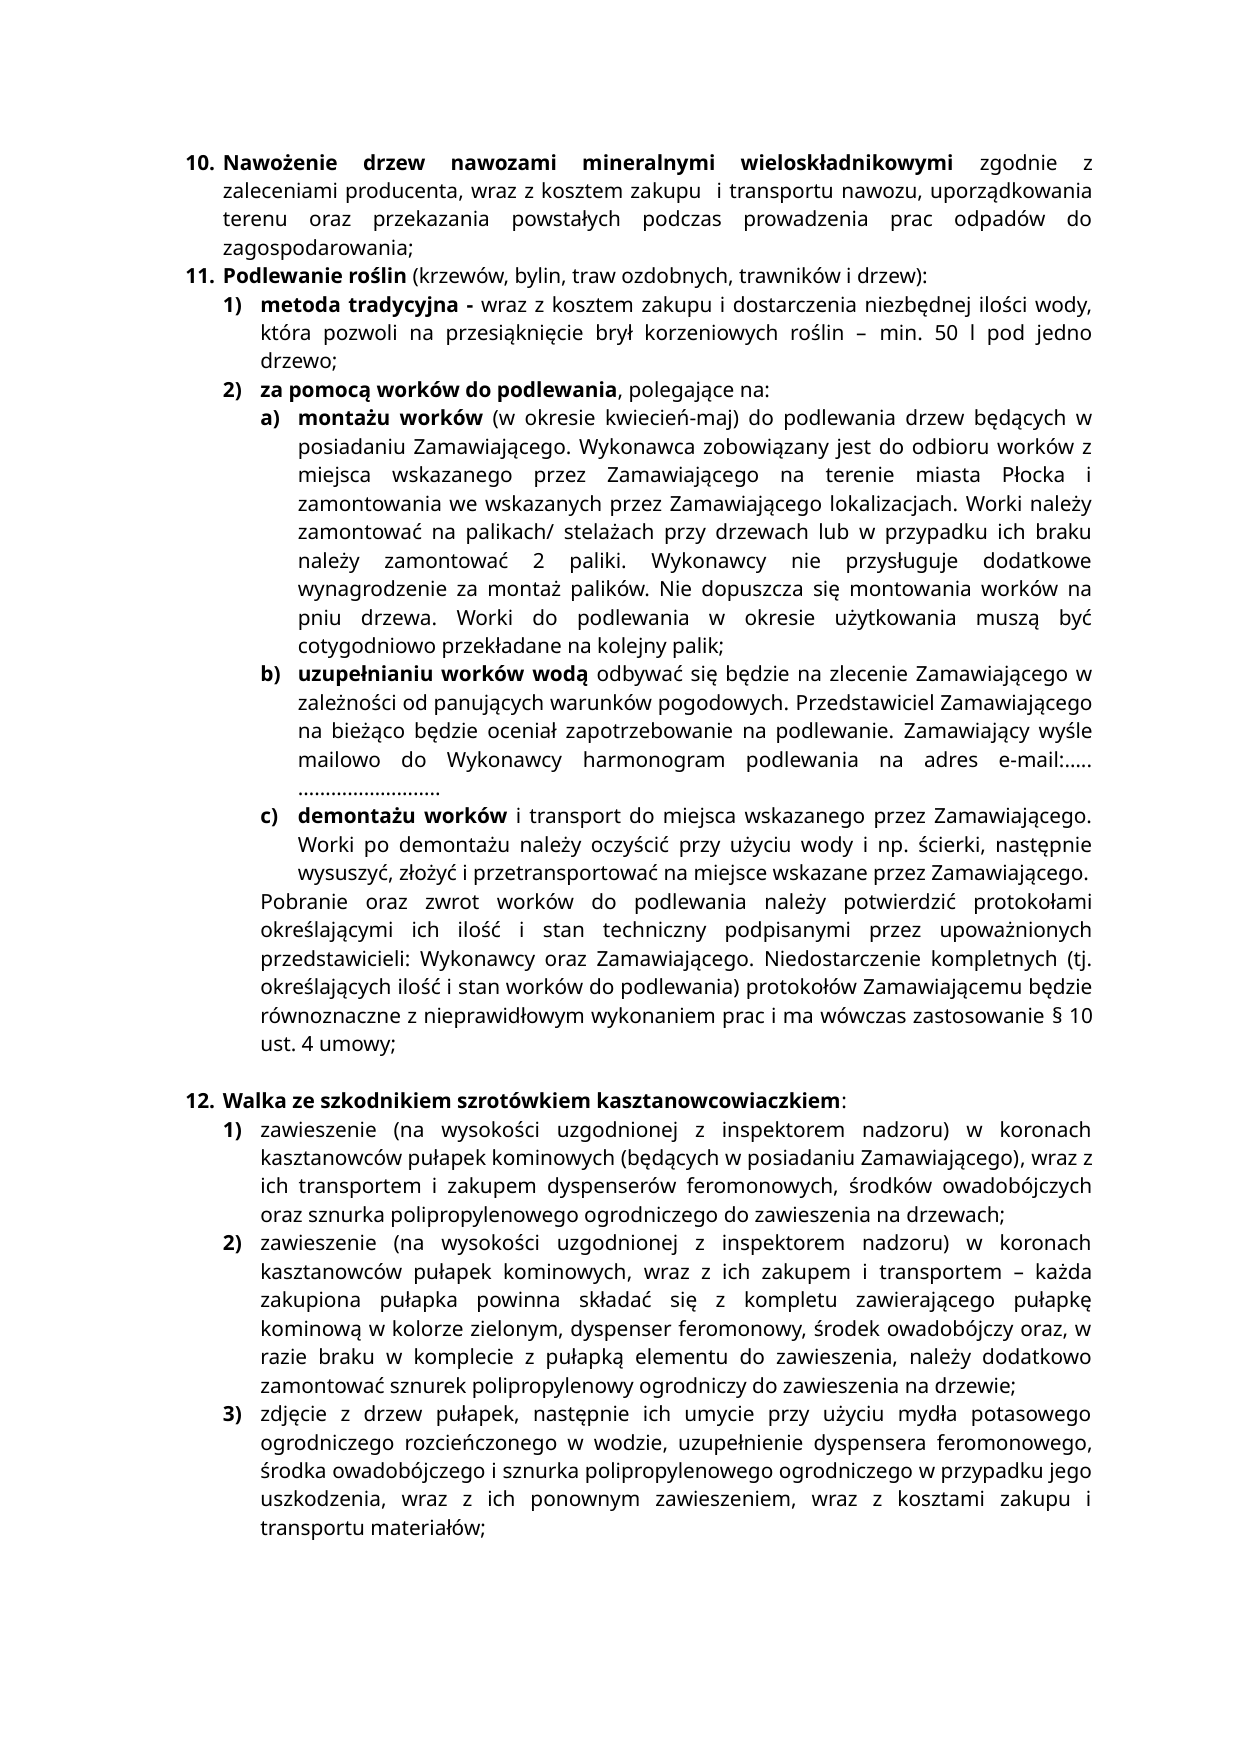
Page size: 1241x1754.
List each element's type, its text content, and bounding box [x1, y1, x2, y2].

list zawieszenie (na wysokości uzgodnionej z inspektorem nadzoru) w koronach kasztanowców pułapek kominowych (będących w posiadaniu Zamawiającego), wraz z ich transportem i zakupem dyspenserów feromonowych, środków owadobójczych oraz sznurka polipropylenowego ogrodniczego do zawieszenia na drzewach; [223, 1115, 1093, 1228]
list za pomocą worków do podlewania, polegające na: [223, 375, 1093, 403]
list Walka ze szkodnikiem szrotówkiem kasztanowcowiaczkiem: [185, 1086, 1093, 1115]
list Nawożenie drzew nawozami mineralnymi wieloskładnikowymi zgodnie z zaleceniami producenta, wraz z kosztem zakupu i transportu nawozu, uporządkowania terenu oraz przekazania powstałych podczas prowadzenia prac odpadów do zagospodarowania; [185, 148, 1093, 261]
list metoda tradycyjna - wraz z kosztem zakupu i dostarczenia niezbędnej ilości wody, która pozwoli na przesiąknięcie brył korzeniowych roślin – min. 50 l pod jedno drzewo; [223, 290, 1093, 375]
list demontażu worków i transport do miejsca wskazanego przez Zamawiającego. Worki po demontażu należy oczyścić przy użyciu wody i np. ścierki, następnie wysuszyć, złożyć i przetransportować na miejsce wskazane przez Zamawiającego. [260, 802, 1093, 887]
list Podlewanie roślin (krzewów, bylin, traw ozdobnych, trawników i drzew): [185, 261, 1093, 290]
list zawieszenie (na wysokości uzgodnionej z inspektorem nadzoru) w koronach kasztanowców pułapek kominowych, wraz z ich zakupem i transportem – każda zakupiona pułapka powinna składać się z kompletu zawierającego pułapkę kominową w kolorze zielonym, dyspenser feromonowy, środek owadobójczy oraz, w razie braku w komplecie z pułapką elementu do zawieszenia, należy dodatkowo zamontować sznurek polipropylenowy ogrodniczy do zawieszenia na drzewie; [223, 1228, 1093, 1399]
list zdjęcie z drzew pułapek, następnie ich umycie przy użyciu mydła potasowego ogrodniczego rozcieńczonego w wodzie, uzupełnienie dyspensera feromonowego, środka owadobójczego i sznurka polipropylenowego ogrodniczego w przypadku jego uszkodzenia, wraz z ich ponownym zawieszeniem, wraz z kosztami zakupu i transportu materiałów; [223, 1399, 1093, 1541]
list uzupełnianiu worków wodą odbywać się będzie na zlecenie Zamawiającego w zależności od panujących warunków pogodowych. Przedstawiciel Zamawiającego na bieżąco będzie oceniał zapotrzebowanie na podlewanie. Zamawiający wyśle mailowo do Wykonawcy harmonogram podlewania na adres e-mail:…..…………………….. [260, 659, 1093, 802]
list montażu worków (w okresie kwiecień-maj) do podlewania drzew będących w posiadaniu Zamawiającego. Wykonawca zobowiązany jest do odbioru worków z miejsca wskazanego przez Zamawiającego na terenie miasta Płocka i zamontowania we wskazanych przez Zamawiającego lokalizacjach. Worki należy zamontować na palikach/ stelażach przy drzewach lub w przypadku ich braku należy zamontować 2 paliki. Wykonawcy nie przysługuje dodatkowe wynagrodzenie za montaż palików. Nie dopuszcza się montowania worków na pniu drzewa. Worki do podlewania w okresie użytkowania muszą być cotygodniowo przekładane na kolejny palik; [260, 403, 1093, 659]
list Pobranie oraz zwrot worków do podlewania należy potwierdzić protokołami określającymi ich ilość i stan techniczny podpisanymi przez upoważnionych przedstawicieli: Wykonawcy oraz Zamawiającego. Niedostarczenie kompletnych (tj. określających ilość i stan worków do podlewania) protokołów Zamawiającemu będzie równoznaczne z nieprawidłowym wykonaniem prac i ma wówczas zastosowanie § 10 ust. 4 umowy; [223, 887, 1093, 1058]
